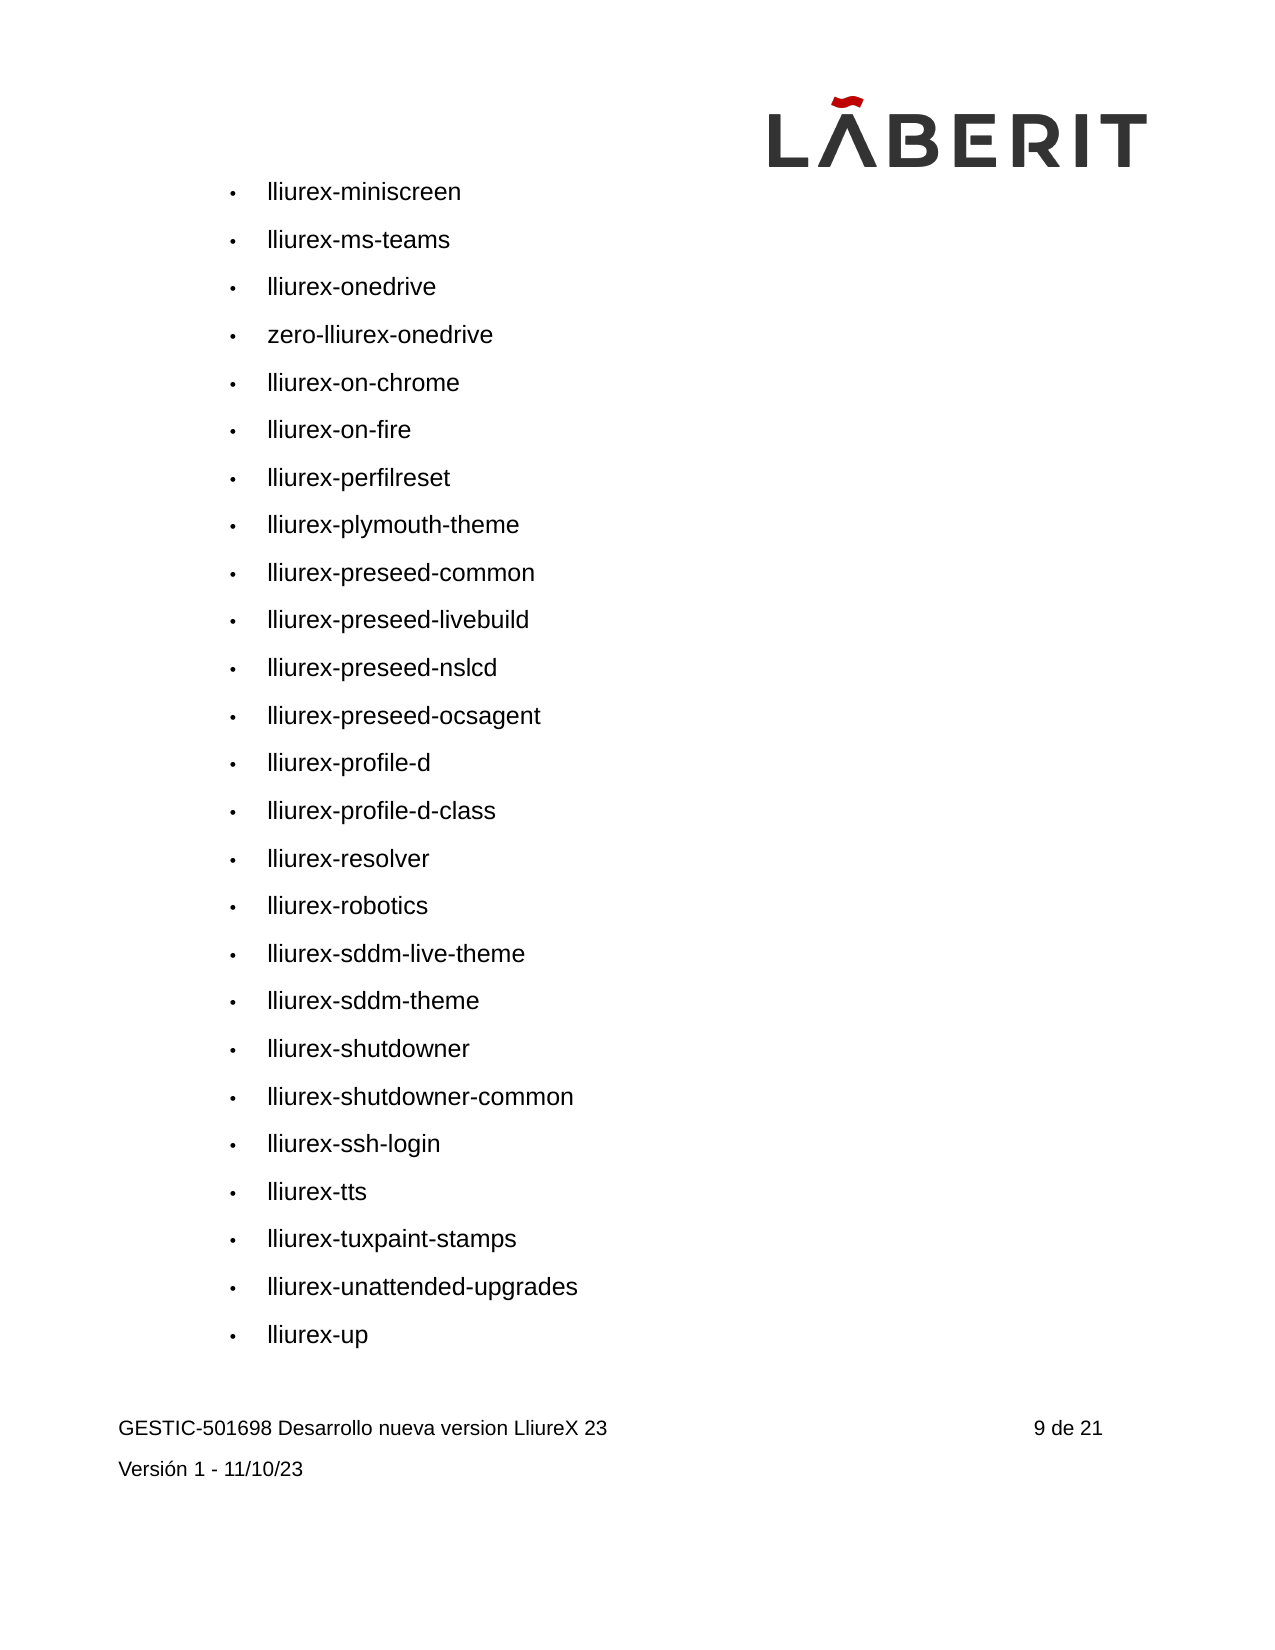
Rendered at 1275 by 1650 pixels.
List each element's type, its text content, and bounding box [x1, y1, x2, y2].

list lliurex-preseed-common [229, 558, 1157, 587]
list lliurex-up [229, 1319, 1157, 1348]
list lliurex-profile-d [229, 748, 1157, 777]
list lliurex-on-chrome [229, 367, 1157, 396]
list zero-lliurex-onedrive [229, 320, 1157, 349]
list lliurex-unattended-upgrades [229, 1272, 1157, 1301]
list lliurex-tuxpaint-stamps [229, 1224, 1157, 1253]
list lliurex-robotics [229, 891, 1157, 920]
list lliurex-miniscreen [229, 177, 1157, 206]
list lliurex-preseed-nslcd [229, 653, 1157, 682]
list lliurex-on-fire [229, 415, 1157, 444]
list lliurex-ms-teams [229, 225, 1157, 253]
list lliurex-onedrive [229, 272, 1157, 301]
list lliurex-preseed-livebuild [229, 606, 1157, 634]
list lliurex-resolver [229, 843, 1157, 872]
list lliurex-ssh-login [229, 1129, 1157, 1158]
list lliurex-profile-d-class [229, 796, 1157, 825]
list lliurex-shutdowner [229, 1034, 1157, 1063]
list lliurex-preseed-ocsagent [229, 701, 1157, 729]
list lliurex-sddm-theme [229, 986, 1157, 1015]
list lliurex-tts [229, 1177, 1157, 1206]
list lliurex-sddm-live-theme [229, 939, 1157, 967]
list lliurex-plymouth-theme [229, 510, 1157, 539]
picture [769, 96, 1147, 167]
list lliurex-shutdowner-common [229, 1082, 1157, 1110]
list lliurex-perfilreset [229, 463, 1157, 491]
